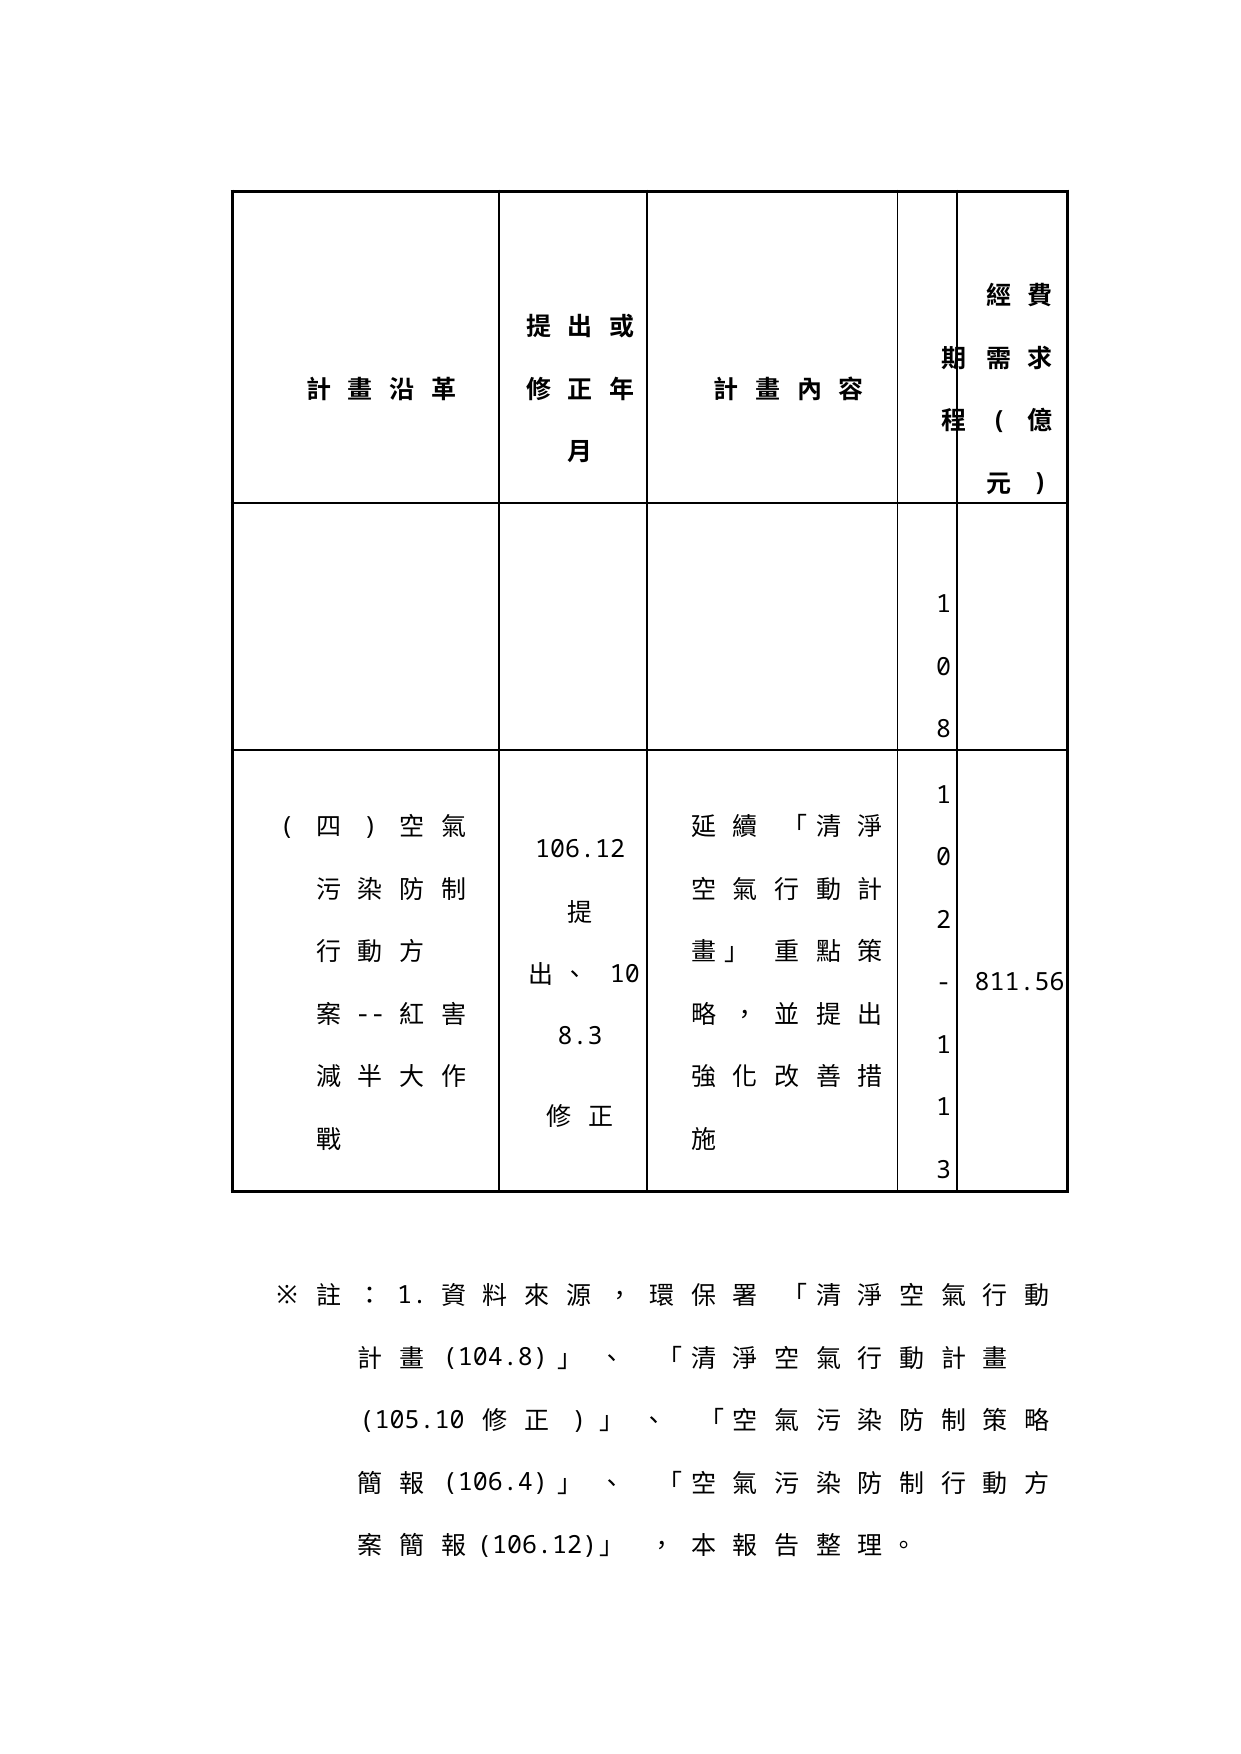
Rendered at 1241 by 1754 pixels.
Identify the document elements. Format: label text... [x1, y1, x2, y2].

table_cell 108 [898, 504, 956, 749]
table_cell 102-113 [898, 751, 956, 1189]
table_cell (四)空氣污染防制行動方案--紅害減半大作戰 [234, 751, 498, 1189]
table_cell 106.12提出、108.3 修正 [500, 751, 646, 1189]
table_header 計畫沿革 [234, 193, 498, 502]
table_header 期程 [898, 193, 956, 502]
table_header 經費需求(億元) [958, 193, 1066, 502]
table_cell [234, 504, 498, 749]
text ※註：1.資料來源，環保署「清淨空氣行動計畫(104.8)」、「清淨空氣行動計畫(105.10修正)」、「空氣污染防制策略簡報(106.4)」、「空氣污染防制行動方案簡報(106.12)」，本報告整理。 [231, 1252, 1058, 1564]
table_header 提出或修正年月 [500, 193, 646, 502]
table_cell [648, 504, 897, 749]
table_header 計畫內容 [648, 193, 897, 502]
table_cell [958, 504, 1066, 749]
table_cell 延續「清淨空氣行動計畫」重點策略，並提出強化改善措施 [648, 751, 897, 1189]
table_cell 811.56 [958, 751, 1066, 1189]
table_cell [500, 504, 646, 749]
